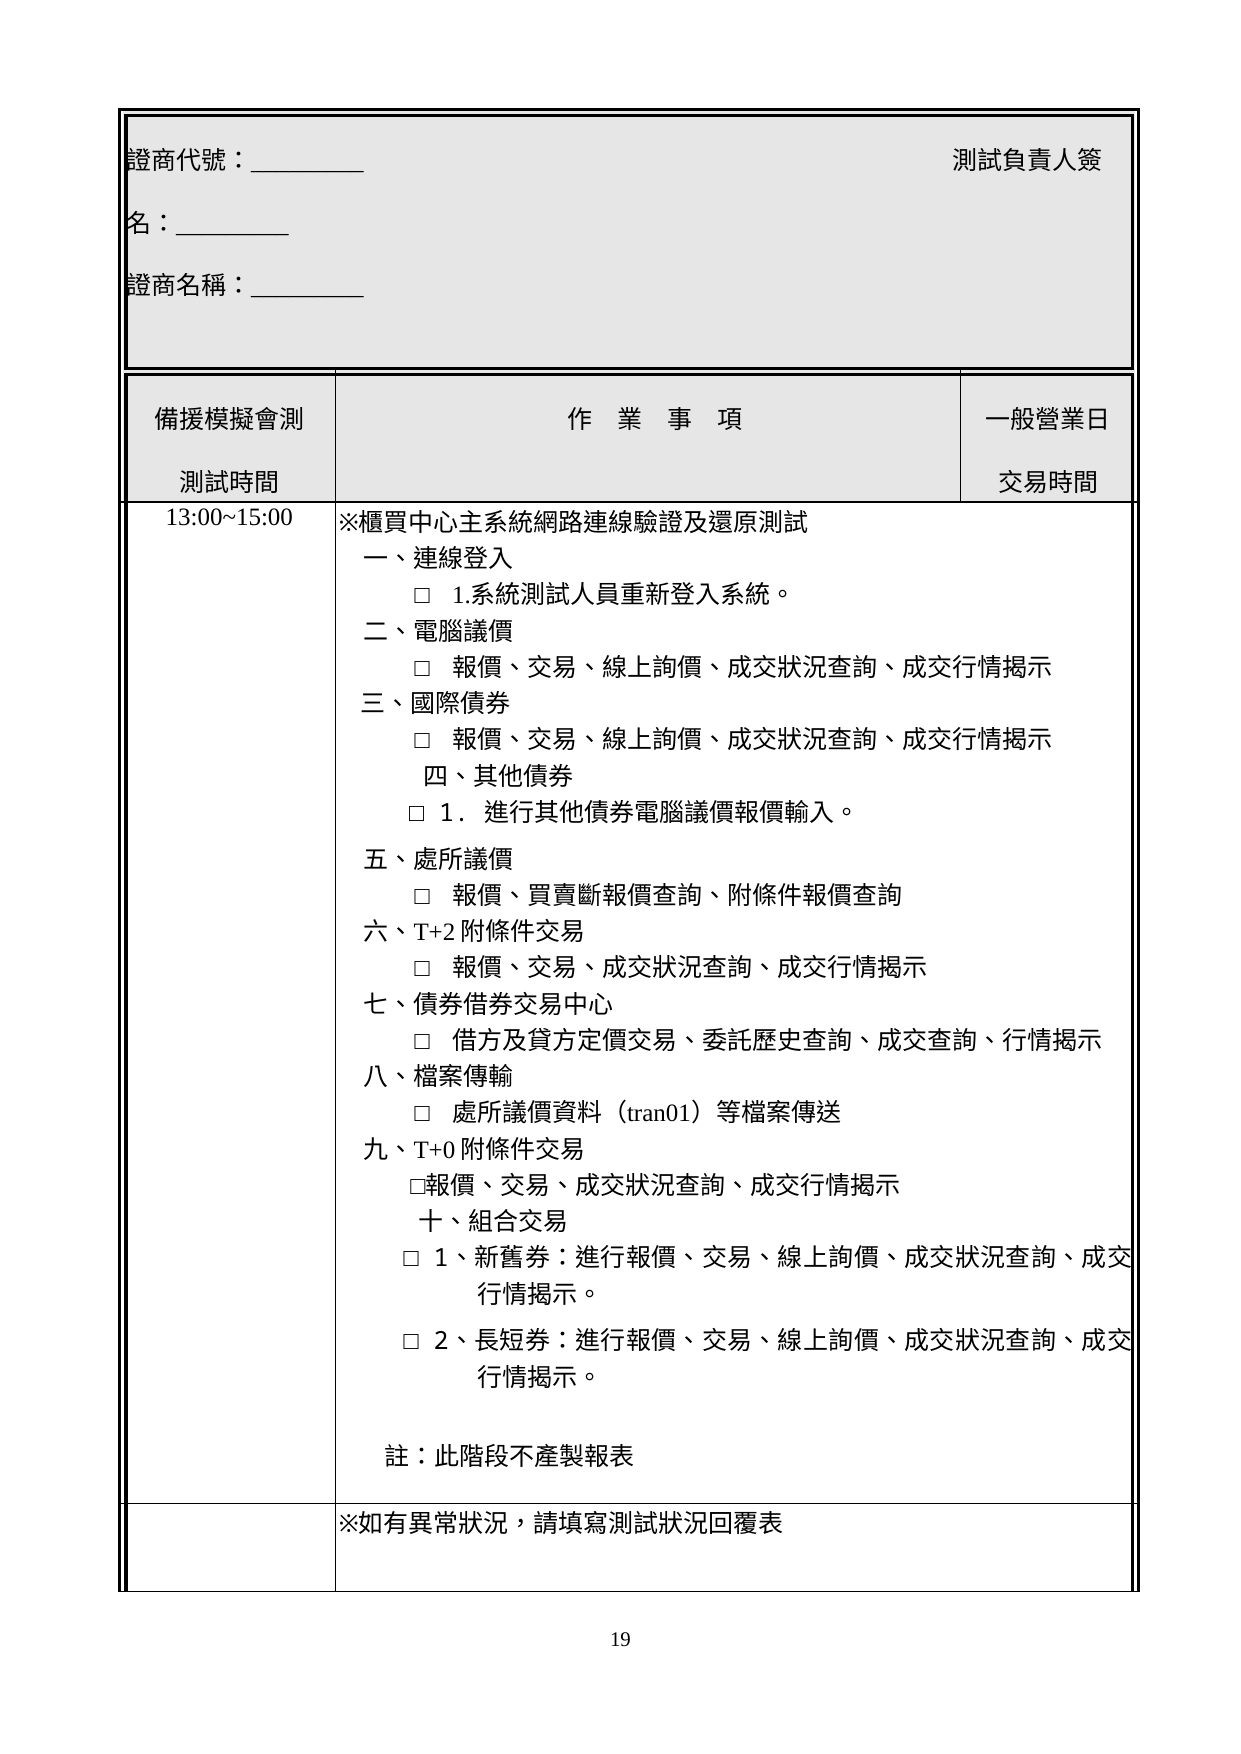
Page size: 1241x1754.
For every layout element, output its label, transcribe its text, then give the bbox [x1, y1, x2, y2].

table_cell [128, 1504, 335, 1591]
table_cell 一般營業日 交易時間 [961, 367, 1135, 501]
table_cell 13:00~15:00 [128, 503, 335, 1503]
table_cell 備援模擬會測 測試時間 [123, 367, 335, 501]
table_header 證商代號：_________ 測試負責人簽名：_________ 證商名稱：_________ [123, 111, 1135, 367]
table_cell 作 業 事 項 [336, 376, 960, 501]
table_cell ※櫃買中心主系統網路連線驗證及還原測試 一、連線登入 1.系統測試人員重新登入系統。 二、電腦議價 報價、交易、線上詢價、成交狀況查詢、成交行情揭示 三、國際債券 報價、交易、線上詢價、成交狀況查詢、成交行情揭示 四、其他債券 □ 1. 進行其他債券電腦議價報價輸入。 五、處所議價 報價、買賣斷報價查詢、附條件報價查詢 六、T+2附條件交易 報價、交易、成交狀況查詢、成交行情揭示 七、債券借券交易中心 借方及貸方定價交易、委託歷史查詢、成交查詢、行情揭示 八、檔案傳輸 處所議價資料（tran01）等檔案傳送 九、T+0附條件交易 □報價、交易、成交狀況查詢、成交行情揭示 十、組合交易 □ 1、新舊券：進行報價、交易、線上詢價、成交狀況查詢、成交行情揭示。 □ 2、長短券：進行報價、交易、線上詢價、成交狀況查詢、成交行情揭示。 註：此階段不產製報表 [336, 503, 1131, 1503]
table_cell ※如有異常狀況，請填寫測試狀況回覆表 [336, 1504, 1131, 1591]
